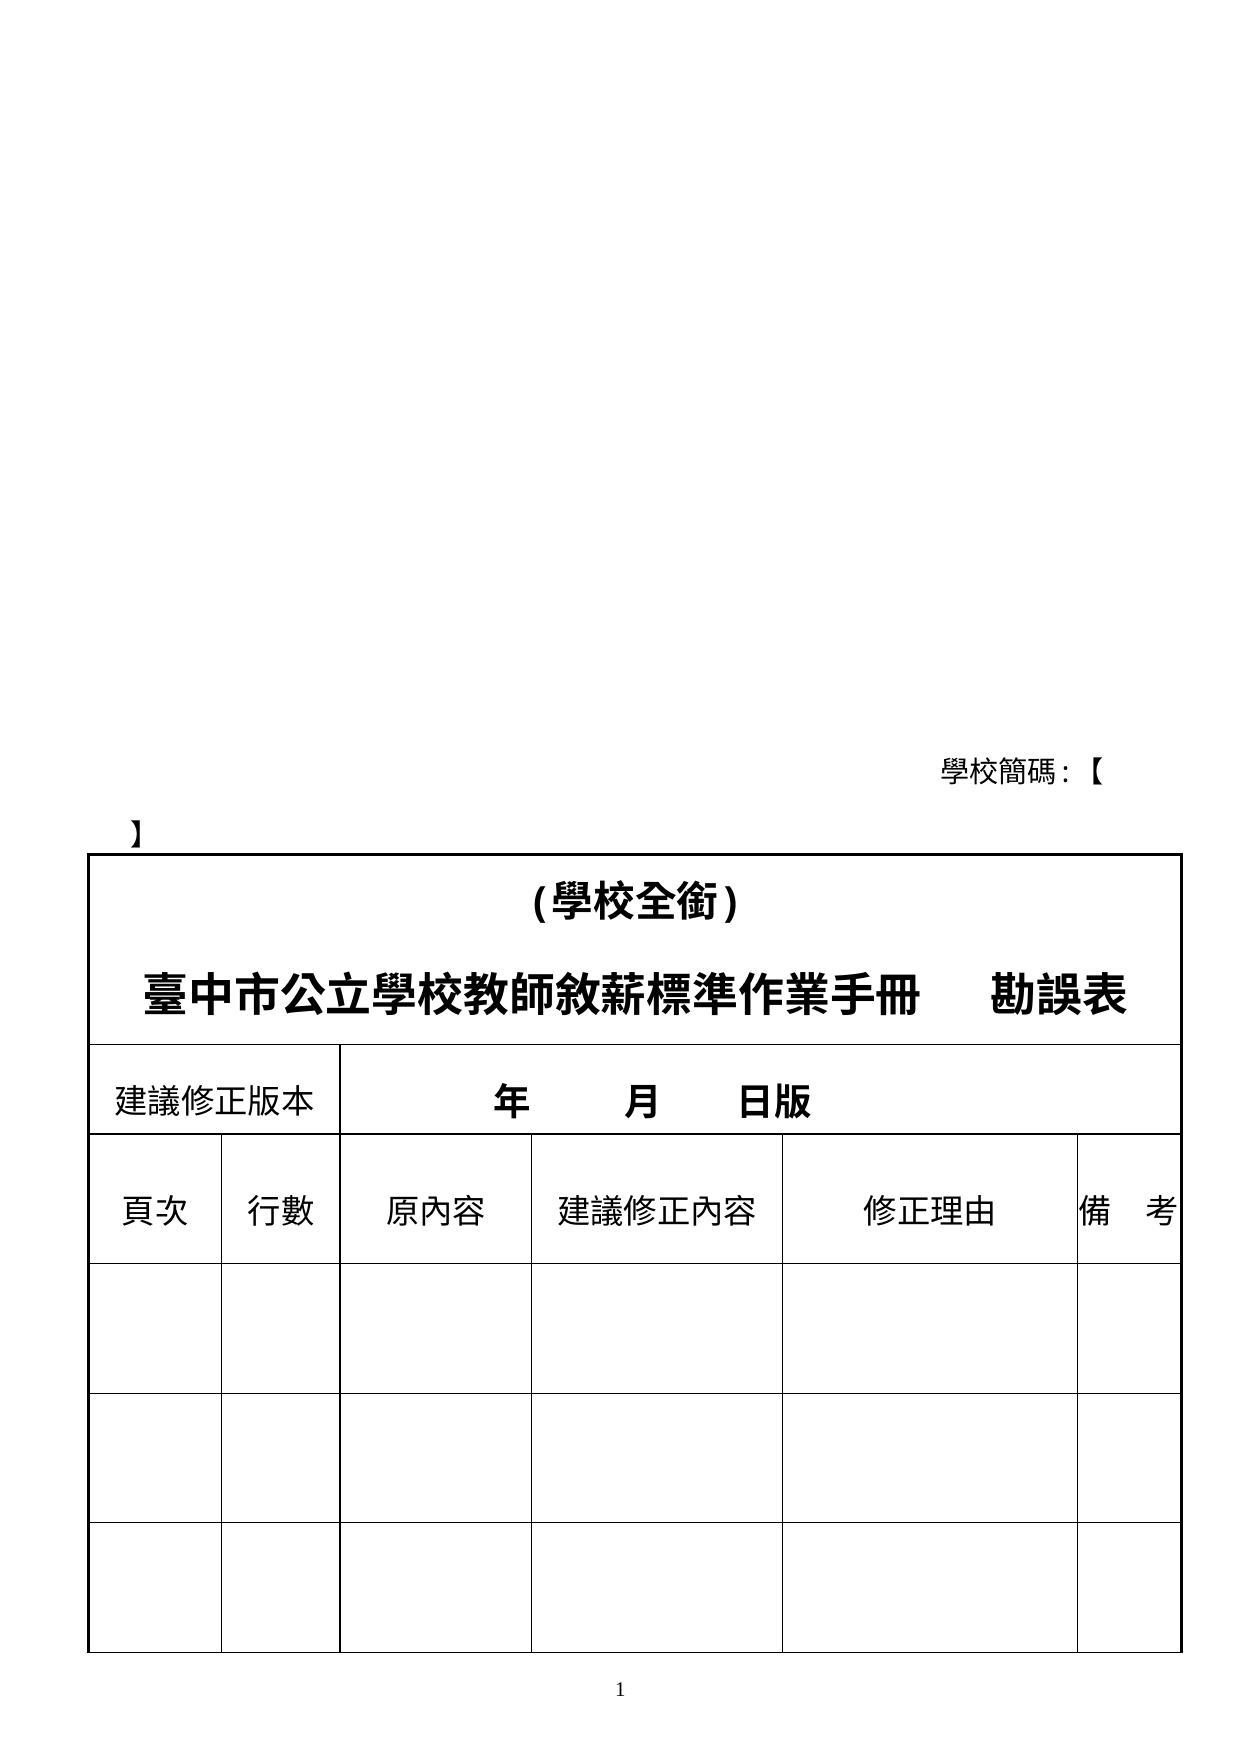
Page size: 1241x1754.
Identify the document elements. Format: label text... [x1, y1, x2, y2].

table_cell [1078, 1523, 1180, 1652]
table_cell [532, 1523, 782, 1652]
table_cell 原內容 [341, 1135, 531, 1263]
text 學校簡碼:【 】 [130, 728, 1110, 853]
table_cell 備 考 [1078, 1135, 1180, 1263]
table_cell [783, 1394, 1077, 1522]
table_cell [1078, 1264, 1180, 1392]
table_cell [222, 1264, 339, 1392]
table_cell [222, 1394, 339, 1522]
table_cell 建議修正內容 [532, 1135, 782, 1263]
table_cell [532, 1264, 782, 1392]
table_cell 修正理由 [783, 1135, 1077, 1263]
table_cell [783, 1264, 1077, 1392]
table_cell [1078, 1394, 1180, 1522]
table_cell 頁次 [90, 1135, 221, 1263]
table_cell [222, 1523, 339, 1652]
table_cell [341, 1264, 531, 1392]
table_cell [90, 1264, 221, 1392]
table_cell [90, 1394, 221, 1522]
table_cell [341, 1394, 531, 1522]
table_header (學校全銜) 臺中市公立學校教師敘薪標準作業手冊 勘誤表 [90, 856, 1180, 1044]
table_cell [783, 1523, 1077, 1652]
table_cell 建議修正版本 [90, 1045, 339, 1133]
table_cell 行數 [222, 1135, 339, 1263]
table_cell [532, 1394, 782, 1522]
table_cell [90, 1523, 221, 1652]
table_cell 年 月 日版 [341, 1045, 1180, 1133]
table_cell [341, 1523, 531, 1652]
